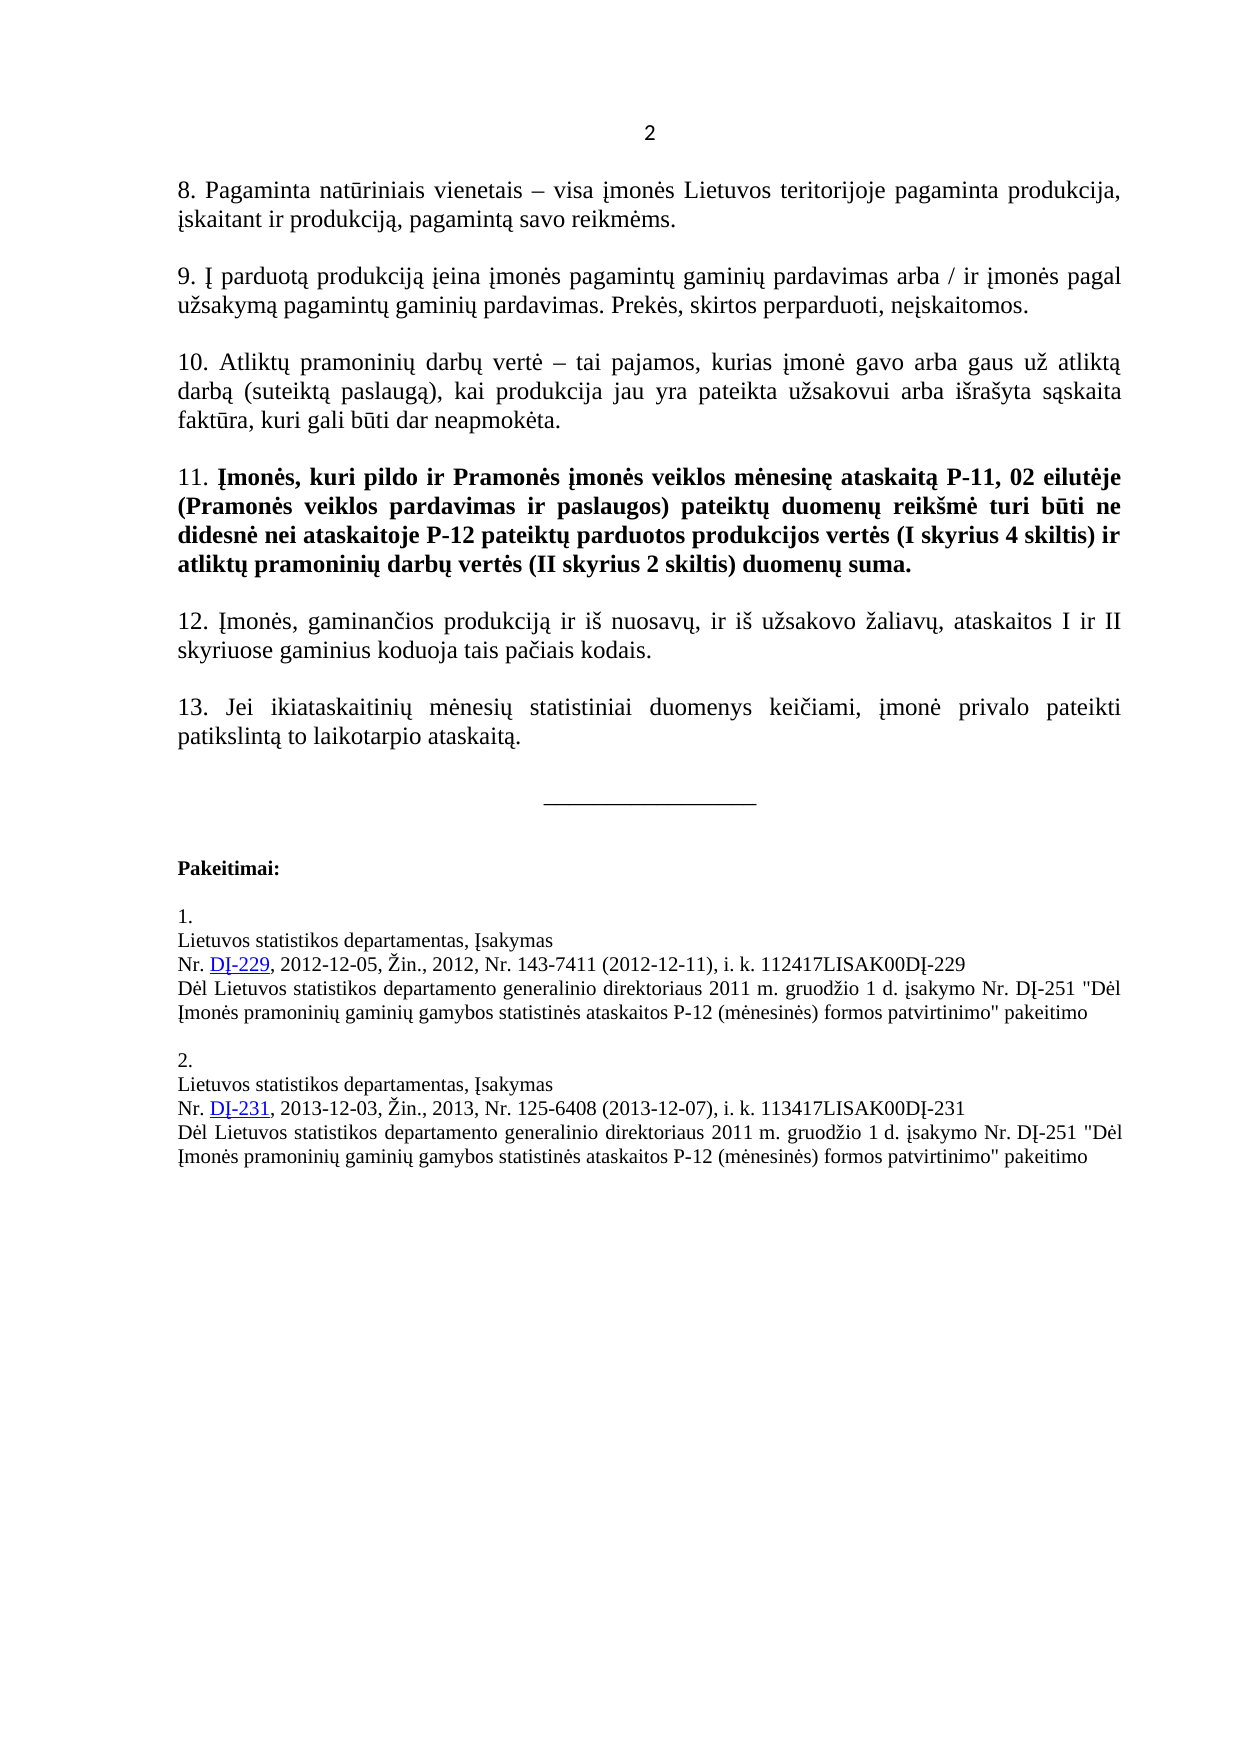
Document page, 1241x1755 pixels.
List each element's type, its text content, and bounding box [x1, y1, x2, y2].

text _________________ [177, 779, 1122, 807]
text Lietuvos statistikos departamentas, Įsakymas [177, 928, 1122, 952]
text 12. Įmonės, gaminančios produkciją ir iš nuosavų, ir iš užsakovo žaliavų, ataskaitos I ir II skyriuose gaminius koduoja tais pačiais kodais. [177, 606, 1122, 664]
text Pakeitimai: [177, 856, 1122, 879]
text 9. Į parduotą produkciją įeina įmonės pagamintų gaminių pardavimas arba / ir įmonės pagal užsakymą pagamintų gaminių pardavimas. Prekės, skirtos perparduoti, neįskaitomos. [177, 261, 1122, 319]
text Lietuvos statistikos departamentas, Įsakymas [177, 1072, 1122, 1096]
text 8. Pagaminta natūriniais vienetais – visa įmonės Lietuvos teritorijoje pagaminta produkcija, įskaitant ir produkciją, pagamintą savo reikmėms. [177, 175, 1122, 232]
text 2. [177, 1048, 1122, 1072]
text 10. Atliktų pramoninių darbų vertė – tai pajamos, kurias įmonė gavo arba gaus už atliktą darbą (suteiktą paslaugą), kai produkcija jau yra pateikta užsakovui arba išrašyta sąskaita faktūra, kuri gali būti dar neapmokėta. [177, 347, 1122, 434]
text Dėl Lietuvos statistikos departamento generalinio direktoriaus 2011 m. gruodžio 1 d. įsakymo Nr. DĮ-251 "Dėl Įmonės pramoninių gaminių gamybos statistinės ataskaitos P-12 (mėnesinės) formos patvirtinimo" pakeitimo [177, 1120, 1122, 1168]
text Nr. DĮ-229, 2012-12-05, Žin., 2012, Nr. 143-7411 (2012-12-11), i. k. 112417LISAK00DĮ-229 [177, 952, 1122, 976]
text 13. Jei ikiataskaitinių mėnesių statistiniai duomenys keičiami, įmonė privalo pateikti patikslintą to laikotarpio ataskaitą. [177, 692, 1122, 750]
text 11. Įmonės, kuri pildo ir Pramonės įmonės veiklos mėnesinę ataskaitą P-11, 02 eilutėje (Pramonės veiklos pardavimas ir paslaugos) pateiktų duomenų reikšmė turi būti ne didesnė nei ataskaitoje P-12 pateiktų parduotos produkcijos vertės (I skyrius 4 skiltis) ir atliktų pramoninių darbų vertės (II skyrius 2 skiltis) duomenų suma. [177, 462, 1122, 577]
text Dėl Lietuvos statistikos departamento generalinio direktoriaus 2011 m. gruodžio 1 d. įsakymo Nr. DĮ-251 "Dėl Įmonės pramoninių gaminių gamybos statistinės ataskaitos P-12 (mėnesinės) formos patvirtinimo" pakeitimo [177, 976, 1122, 1024]
text 1. [177, 904, 1122, 928]
text Nr. DĮ-231, 2013-12-03, Žin., 2013, Nr. 125-6408 (2013-12-07), i. k. 113417LISAK00DĮ-231 [177, 1096, 1122, 1120]
